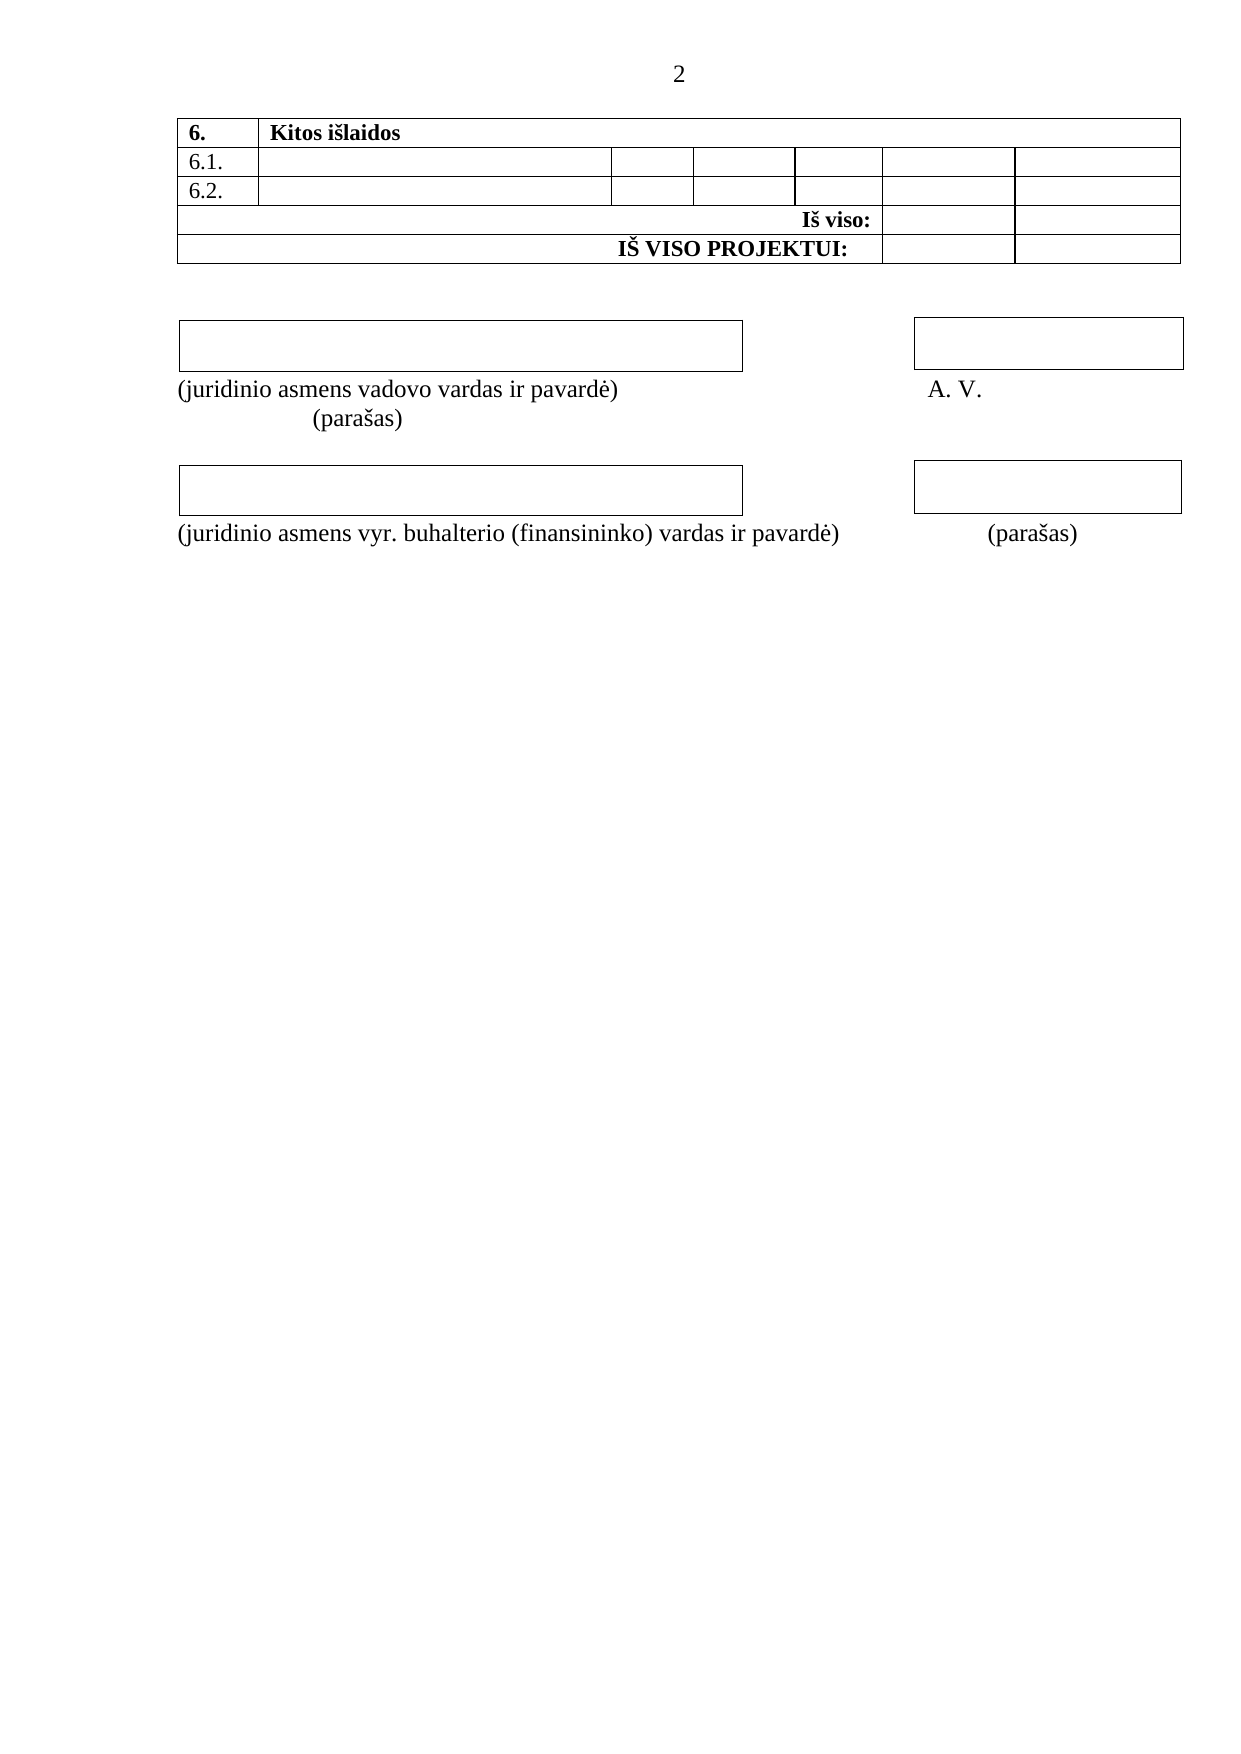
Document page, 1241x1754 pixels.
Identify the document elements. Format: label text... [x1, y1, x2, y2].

table_cell [883, 206, 1014, 234]
table_cell [259, 177, 611, 205]
table_cell [883, 148, 1014, 176]
table_cell [259, 148, 611, 176]
table_cell [883, 235, 1014, 263]
table_cell [1016, 235, 1180, 263]
table_cell [612, 177, 693, 205]
table_cell IŠ VISO PROJEKTUI: [178, 235, 882, 263]
table_cell [796, 148, 882, 176]
text (juridinio asmens vadovo vardas ir pavardė) A. V. (parašas) [177, 374, 1181, 432]
table_cell [796, 177, 882, 205]
table_cell [694, 177, 794, 205]
table_cell [1016, 148, 1180, 176]
table_cell 6.2. [178, 177, 258, 205]
table_cell 6. [178, 119, 258, 147]
table_cell Kitos išlaidos [259, 119, 1180, 147]
text (juridinio asmens vyr. buhalterio (finansininko) vardas ir pavardė) (parašas) [177, 518, 1181, 547]
table_cell [694, 148, 794, 176]
table_cell [612, 148, 693, 176]
table_cell [883, 177, 1014, 205]
table_cell [1016, 206, 1180, 234]
table_cell 6.1. [178, 148, 258, 176]
table_cell Iš viso: [178, 206, 882, 234]
table_cell [1016, 177, 1180, 205]
